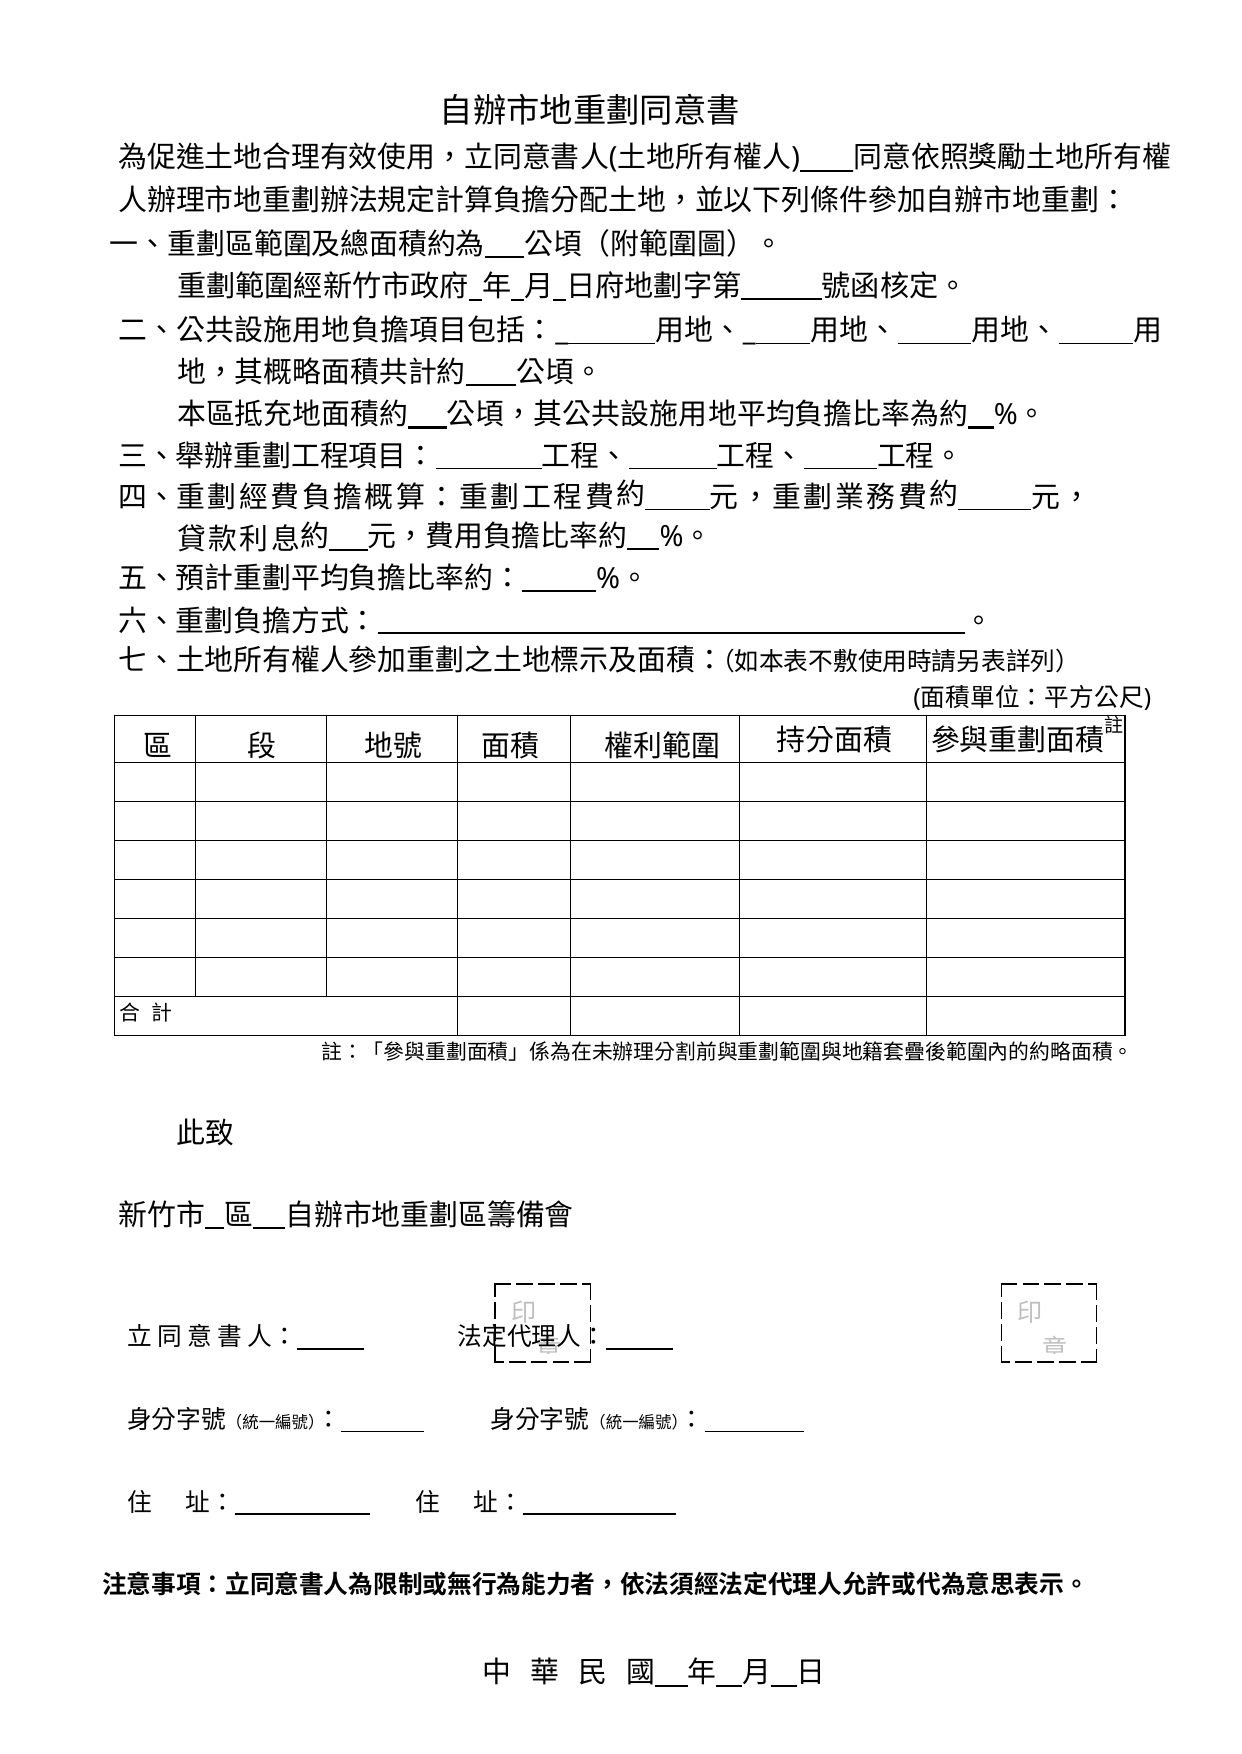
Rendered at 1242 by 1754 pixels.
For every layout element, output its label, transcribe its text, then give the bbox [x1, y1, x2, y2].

table_cell [740, 802, 926, 840]
table_cell [740, 841, 926, 879]
table_cell [458, 919, 570, 957]
table_cell [740, 997, 926, 1034]
table_cell [458, 880, 570, 918]
text 此致 [176, 1110, 1177, 1152]
text (面積單位：平方公尺) [118, 675, 1177, 714]
text 章 [537, 1328, 546, 1341]
text 章 [569, 1328, 574, 1340]
text 七、土地所有權人參加重劃之土地標示及面積：（如本表不敷使用時請另表詳列） [118, 636, 1177, 675]
table_cell [571, 841, 739, 879]
table_cell [571, 919, 739, 957]
text 五、預計重劃平均負擔比率約： %。 [118, 555, 1171, 597]
text 新竹市 區 自辦市地重劃區籌備會 [118, 1192, 1177, 1230]
text 註：「參與重劃面積」係為在未辦理分割前與重劃範圍與地籍套疊後範圍內的約略面積。 [102, 1036, 1133, 1066]
table_cell [571, 802, 739, 840]
text 章 [1017, 1328, 1081, 1354]
table_cell [115, 841, 195, 879]
table_cell [571, 880, 739, 918]
text 章 [511, 1328, 547, 1354]
table_header 面積 [458, 716, 570, 762]
table_header 地號 [327, 716, 457, 762]
table_cell [927, 958, 1124, 996]
text 自辦市地重劃同意書 [439, 84, 1021, 132]
table_cell [740, 880, 926, 918]
table_cell [115, 763, 195, 801]
table_cell [927, 802, 1124, 840]
text 住 址： 住 址： [102, 1475, 1177, 1517]
text 身分字號（統一編號）： 身分字號（統一編號）： [102, 1395, 1177, 1433]
table_header 段 [196, 716, 326, 762]
text 章 [549, 1328, 567, 1343]
table_cell [740, 919, 926, 957]
text 為促進土地合理有效使用，立同意書人(土地所有權人) 同意依照獎勵土地所有權人辦理市地重劃辦法規定計算負擔分配土地，並以下列條件參加自辦市地重劃： [118, 132, 1171, 219]
table_cell [327, 958, 457, 996]
table_cell [740, 763, 926, 801]
text 印 [511, 1292, 574, 1328]
text 重劃範圍經新竹市政府 年 月 日府地劃字第 號函核定。 [177, 263, 1177, 305]
table_cell [327, 841, 457, 879]
table_header 區 段 [115, 716, 195, 762]
table_cell [458, 841, 570, 879]
table_cell [115, 880, 195, 918]
text 中 華 民 國 年 月 日 [114, 1659, 1193, 1689]
table_cell 合 計 [115, 997, 457, 1034]
table_cell [458, 997, 570, 1034]
text 二、公共設施用地負擔項目包括：_ 用地、_ 用地、 用地、 用 地，其概略面積共計約 公頃。 本區抵充地面積約 公頃，其公共設施用地平均負擔比率為約 %。 [118, 307, 1171, 432]
table_cell [327, 802, 457, 840]
table_cell [927, 880, 1124, 918]
table_cell [196, 802, 326, 840]
table_cell [115, 802, 195, 840]
table_header 權利範圍 [571, 716, 739, 762]
table_cell [196, 919, 326, 957]
text 一、重劃區範圍及總面積約為 公頃（附範圍圖）。 [102, 219, 1064, 263]
table_cell [115, 958, 195, 996]
table_cell [458, 763, 570, 801]
table_cell [458, 802, 570, 840]
table_cell [327, 919, 457, 957]
text 四、重劃經費負擔概算：重劃工程費約 元，重劃業務費約 元， 貸款利息約 元，費用負擔比率約 %。 [118, 471, 1171, 555]
text 立 同 意 書 人： 法定代理人： [495, 1324, 1177, 1357]
table_cell [740, 958, 926, 996]
table_cell [196, 841, 326, 879]
text 立 同 意 書 人： 法定代理人： [102, 1324, 494, 1357]
table_cell [196, 880, 326, 918]
table_cell [327, 880, 457, 918]
table_cell [571, 763, 739, 801]
text 注意事項：立同意書人為限制或無行為能力者，依法須經法定代理人允許或代為意思表示。 [102, 1562, 1175, 1601]
table_cell [927, 919, 1124, 957]
table_cell [927, 763, 1124, 801]
table_cell [927, 841, 1124, 879]
table_cell [458, 958, 570, 996]
table_cell [196, 763, 326, 801]
text 章 [549, 1334, 574, 1354]
table_cell [571, 997, 739, 1034]
table_header 持分面積 [740, 716, 926, 762]
text 印 [1017, 1292, 1081, 1328]
table_cell [571, 958, 739, 996]
table_cell [327, 763, 457, 801]
table_header 參與重劃面積註 [927, 716, 1124, 762]
text 三、舉辦重劃工程項目： 工程、 工程、 工程。 [118, 432, 1177, 471]
table_cell [115, 919, 195, 957]
text 六、重劃負擔方式： 。 [118, 597, 1177, 636]
table_cell [927, 997, 1124, 1034]
table_cell [196, 958, 326, 996]
